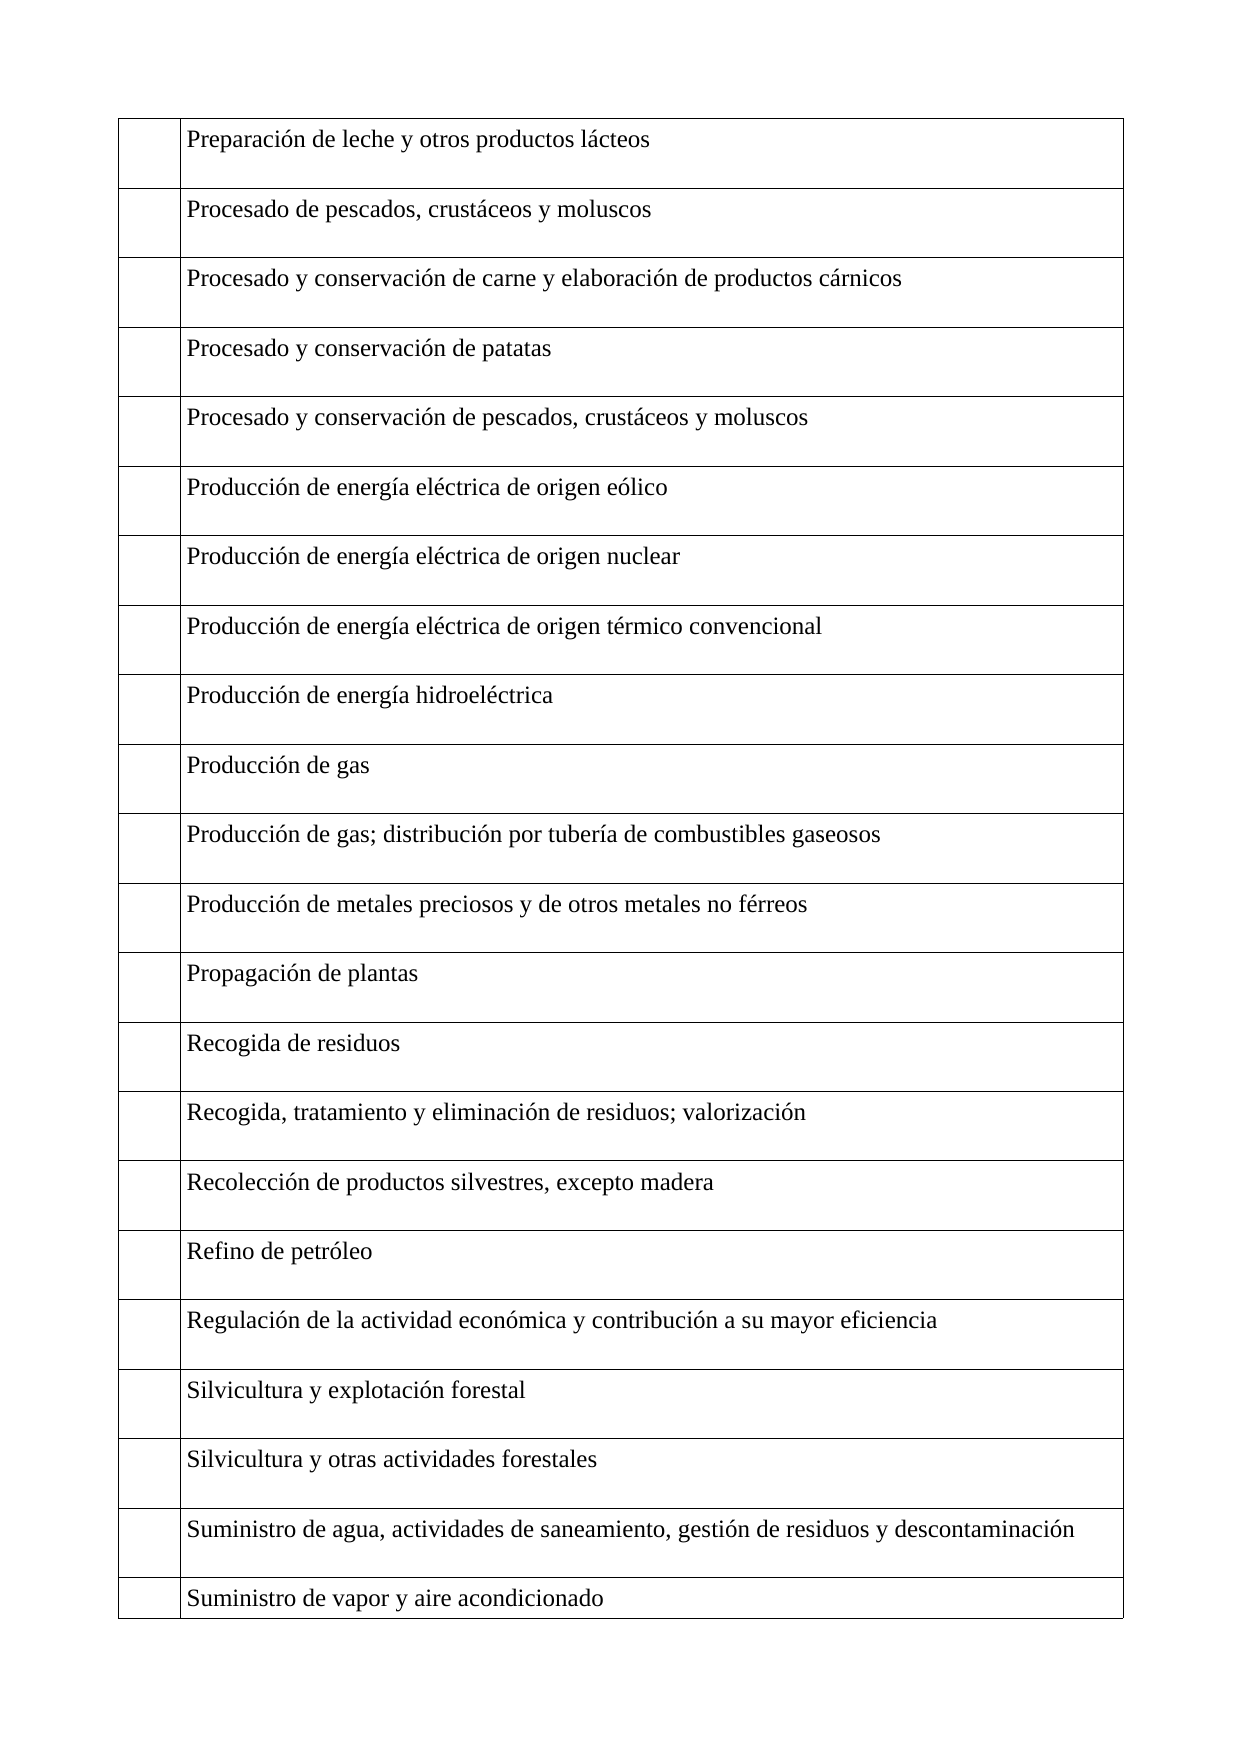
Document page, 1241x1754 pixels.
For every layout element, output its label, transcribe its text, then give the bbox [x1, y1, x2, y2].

table_cell [119, 536, 180, 604]
table_cell Procesado de pescados, crustáceos y moluscos [181, 189, 1123, 257]
table_cell [119, 258, 180, 327]
table_cell [119, 1300, 180, 1369]
table_cell Suministro de agua, actividades de saneamiento, gestión de residuos y descontaminación [181, 1509, 1123, 1577]
table_cell [119, 606, 180, 674]
table_cell Recogida, tratamiento y eliminación de residuos; valorización [181, 1092, 1123, 1160]
table_cell Refino de petróleo [181, 1231, 1123, 1299]
table_cell Propagación de plantas [181, 953, 1123, 1021]
table_cell Producción de energía eléctrica de origen nuclear [181, 536, 1123, 604]
table_cell Silvicultura y explotación forestal [181, 1370, 1123, 1438]
table_cell Producción de gas [181, 745, 1123, 813]
table_cell [119, 1509, 180, 1577]
table_cell Procesado y conservación de patatas [181, 328, 1123, 396]
table_cell Producción de gas; distribución por tubería de combustibles gaseosos [181, 814, 1123, 882]
table_cell [119, 467, 180, 535]
table_cell [119, 1439, 180, 1508]
table_cell Producción de metales preciosos y de otros metales no férreos [181, 884, 1123, 952]
table_cell [119, 397, 180, 466]
table_cell Regulación de la actividad económica y contribución a su mayor eficiencia [181, 1300, 1123, 1369]
table_cell Recolección de productos silvestres, excepto madera [181, 1161, 1123, 1230]
table_cell [119, 745, 180, 813]
table_cell Producción de energía hidroeléctrica [181, 675, 1123, 743]
table_cell [119, 1161, 180, 1230]
table_cell Suministro de vapor y aire acondicionado [181, 1578, 1123, 1618]
table_cell [119, 1092, 180, 1160]
table_cell Preparación de leche y otros productos lácteos [181, 119, 1123, 188]
table_cell [119, 1370, 180, 1438]
table_cell Recogida de residuos [181, 1023, 1123, 1091]
table_cell [119, 1231, 180, 1299]
table_cell [119, 884, 180, 952]
table_cell [119, 814, 180, 882]
table_cell [119, 953, 180, 1021]
table_cell Producción de energía eléctrica de origen térmico convencional [181, 606, 1123, 674]
table_cell [119, 119, 180, 188]
table_cell [119, 675, 180, 743]
table_cell Silvicultura y otras actividades forestales [181, 1439, 1123, 1508]
table_cell [119, 1578, 180, 1618]
table_cell [119, 1023, 180, 1091]
table_cell Procesado y conservación de pescados, crustáceos y moluscos [181, 397, 1123, 466]
table_cell Procesado y conservación de carne y elaboración de productos cárnicos [181, 258, 1123, 327]
table_cell [119, 189, 180, 257]
table_cell [119, 328, 180, 396]
table_cell Producción de energía eléctrica de origen eólico [181, 467, 1123, 535]
